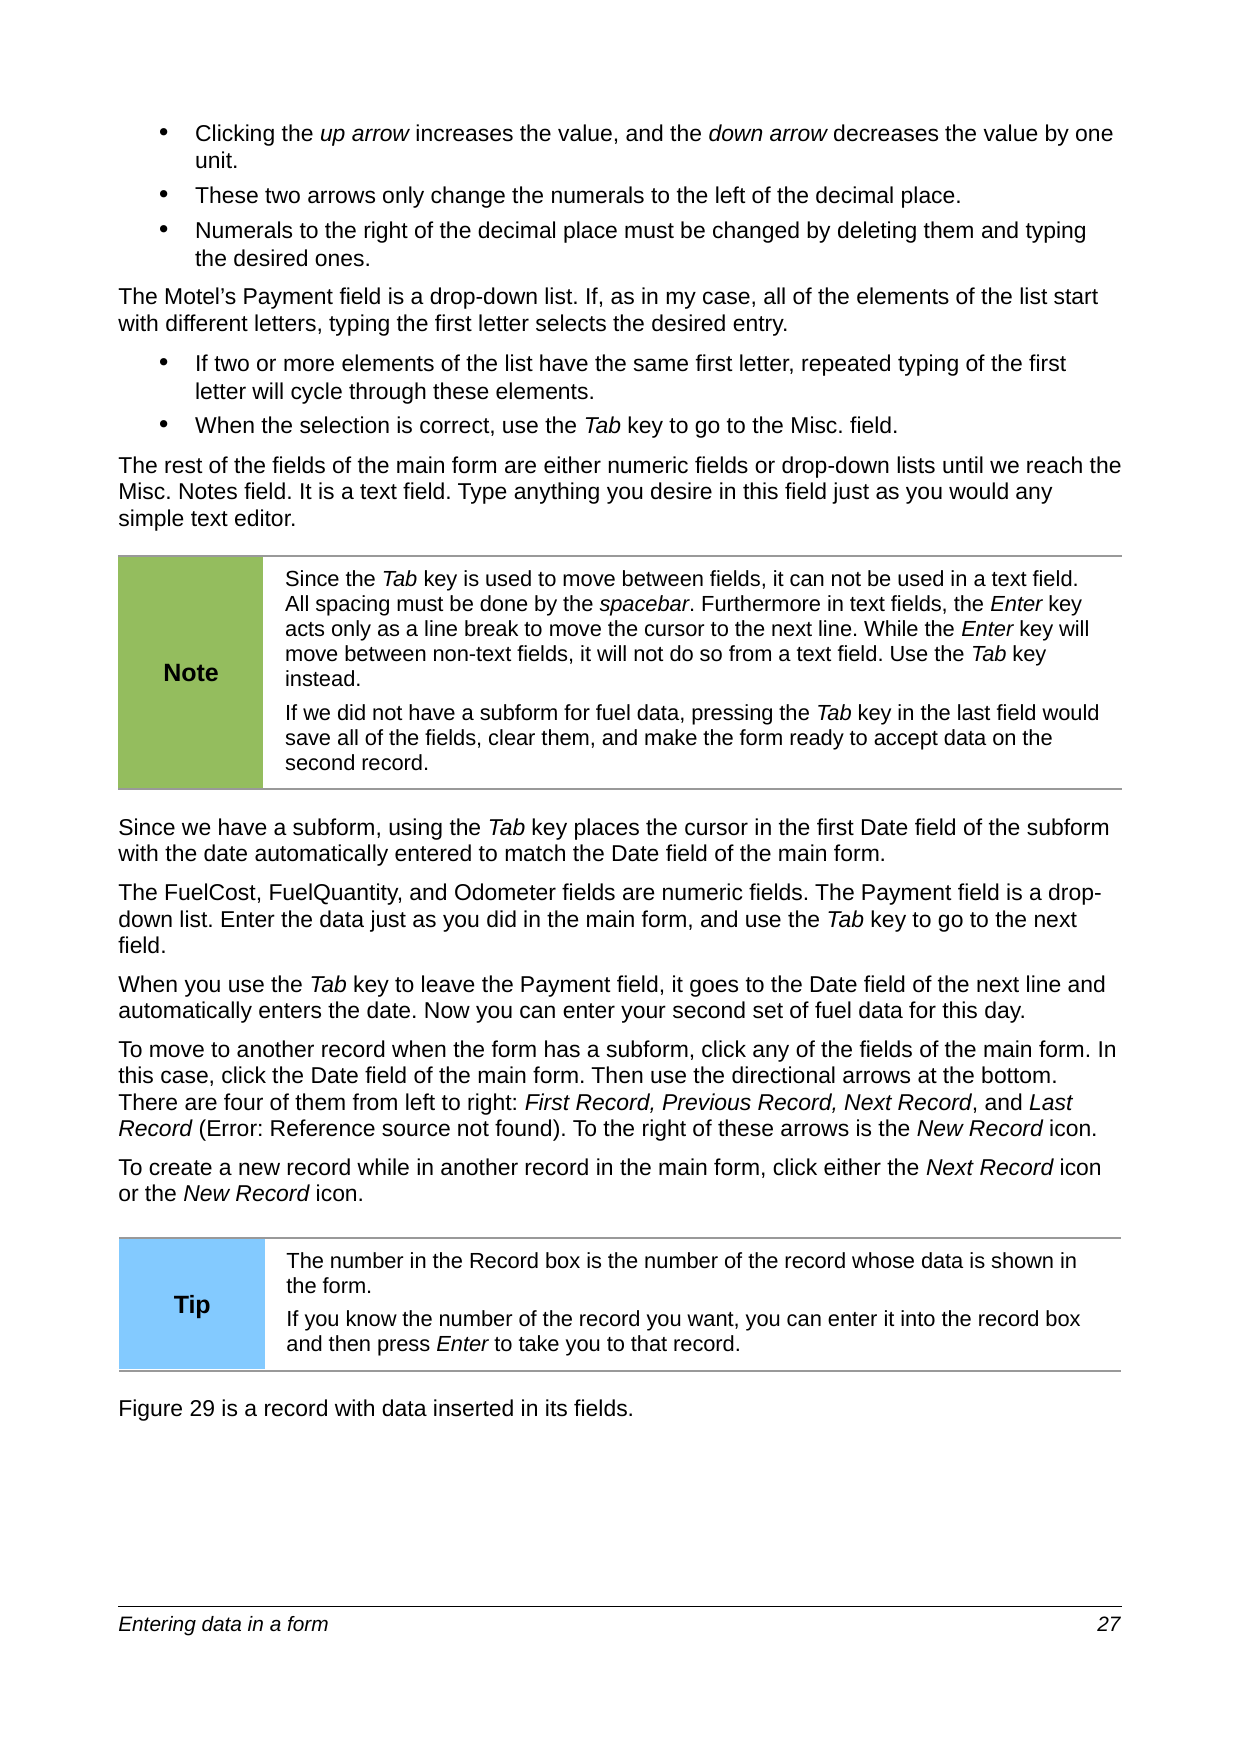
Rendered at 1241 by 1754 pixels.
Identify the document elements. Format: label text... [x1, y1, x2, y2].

text The Motel’s Payment field is a drop-down list. If, as in my case, all of the elements of the list start with different letters, typing the first letter selects the desired entry. [118, 283, 1122, 336]
text The FuelCost, FuelQuantity, and Odometer fields are numeric fields. The Payment field is a drop-down list. Enter the data just as you did in the main form, and use the Tab key to go to the next field. [118, 879, 1122, 958]
table_header The number in the Record box is the number of the record whose data is shown in the form. If you know the number of the record you want, you can enter it into the record box and then press Enter to take you to that record. [265, 1239, 1121, 1369]
table_header Note [118, 557, 263, 788]
text When you use the Tab key to leave the Payment field, it goes to the Date field of the next line and automatically enters the date. Now you can enter your second set of fuel data for this day. [118, 971, 1122, 1023]
table_header Tip [119, 1239, 265, 1369]
list These two arrows only change the numerals to the left of the decimal place. [156, 180, 1122, 209]
text The rest of the fields of the main form are either numeric fields or drop-down lists until we reach the Misc. Notes field. It is a text field. Type anything you desire in this field just as you would any simple text editor. [118, 452, 1122, 531]
list If two or more elements of the list have the same first letter, repeated typing of the first letter will cycle through these elements. [156, 348, 1122, 404]
text To move to another record when the form has a subform, click any of the fields of the main form. In this case, click the Date field of the main form. Then use the directional arrows at the bottom. There are four of them from left to right: First Record, Previous Record, Next Record, and Last Record (Error: Reference source not found). To the right of these arrows is the New Record icon. [118, 1036, 1122, 1141]
list Numerals to the right of the decimal place must be changed by deleting them and typing the desired ones. [156, 215, 1122, 271]
table_header Since the Tab key is used to move between fields, it can not be used in a text field. All spacing must be done by the spacebar. Furthermore in text fields, the Enter key acts only as a line break to move the cursor to the next line. While the Enter key will move between non-text fields, it will not do so from a text field. Use the Tab key instead. If we did not have a subform for fuel data, pressing the Tab key in the last field would save all of the fields, clear them, and make the form ready to accept data on the second record. [264, 557, 1122, 788]
list When the selection is correct, use the Tab key to go to the Misc. field. [156, 410, 1122, 439]
text Figure 29 is a record with data inserted in its fields. [118, 1395, 1122, 1422]
list Clicking the up arrow increases the value, and the down arrow decreases the value by one unit. [156, 118, 1122, 174]
text To create a new record while in another record in the main form, click either the Next Record icon or the New Record icon. [118, 1154, 1122, 1207]
text Since we have a subform, using the Tab key places the cursor in the first Date field of the subform with the date automatically entered to match the Date field of the main form. [118, 814, 1122, 867]
